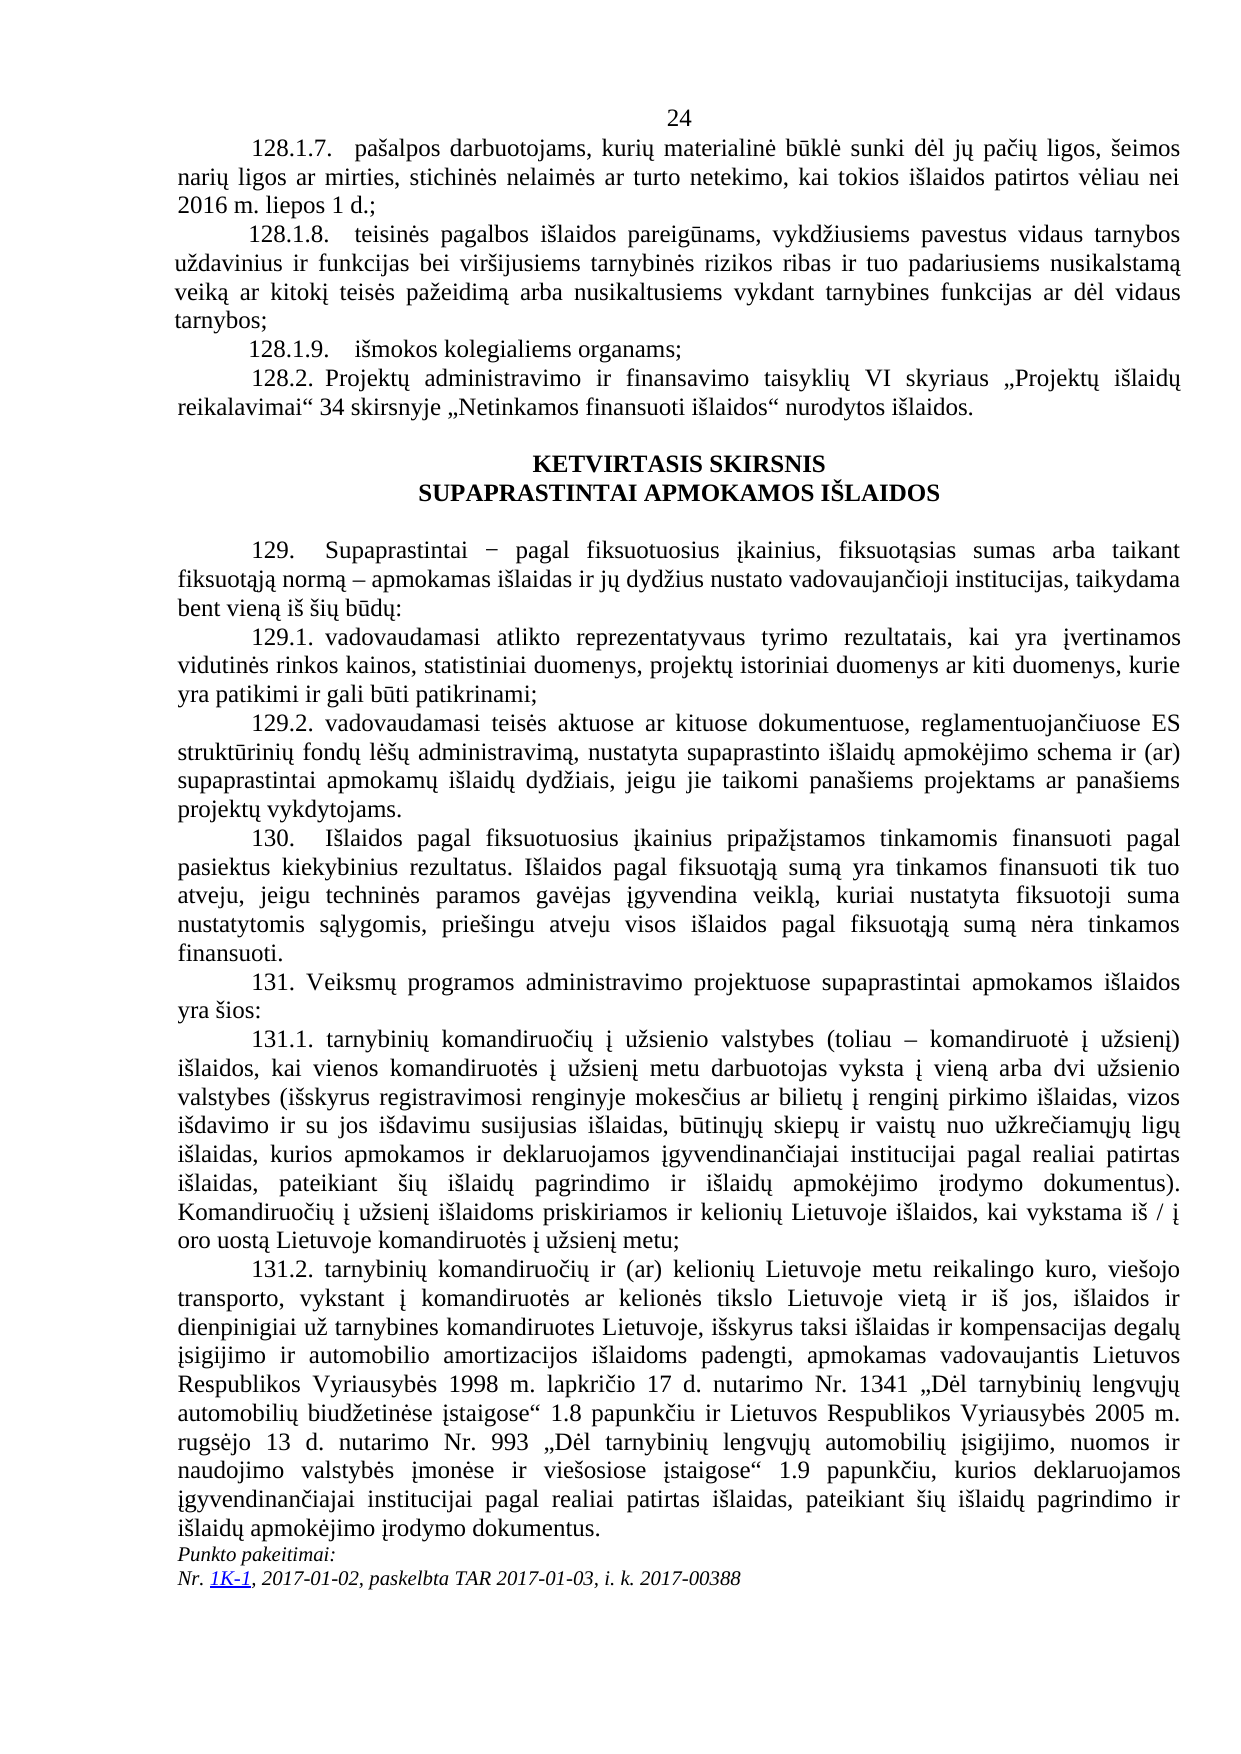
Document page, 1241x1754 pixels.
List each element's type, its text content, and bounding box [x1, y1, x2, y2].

text 129.1. vadovaudamasi atlikto reprezentatyvaus tyrimo rezultatais, kai yra įvertinamos vidutinės rinkos kainos, statistiniai duomenys, projektų istoriniai duomenys ar kiti duomenys, kurie yra patikimi ir gali būti patikrinami; [177, 622, 1181, 708]
text 128.1.9. išmokos kolegialiems organams; [174, 334, 1181, 363]
text Punkto pakeitimai: [177, 1542, 1181, 1566]
text Nr. 1K-1, 2017-01-02, paskelbta TAR 2017-01-03, i. k. 2017-00388 [177, 1566, 1181, 1590]
text 129. Supaprastintai − pagal fiksuotuosius įkainius, fiksuotąsias sumas arba taikant fiksuotąją normą – apmokamas išlaidas ir jų dydžius nustato vadovaujančioji institucijas, taikydama bent vieną iš šių būdų: [177, 535, 1181, 622]
text SUPAPRASTINTAI APMOKAMOS IŠLAIDOS [177, 478, 1181, 507]
text 131.2. tarnybinių komandiruočių ir (ar) kelionių Lietuvoje metu reikalingo kuro, viešojo transporto, vykstant į komandiruotės ar kelionės tikslo Lietuvoje vietą ir iš jos, išlaidos ir dienpinigiai už tarnybines komandiruotes Lietuvoje, išskyrus taksi išlaidas ir kompensacijas degalų įsigijimo ir automobilio amortizacijos išlaidoms padengti, apmokamas vadovaujantis Lietuvos Respublikos Vyriausybės 1998 m. lapkričio 17 d. nutarimo Nr. 1341 „Dėl tarnybinių lengvųjų automobilių biudžetinėse įstaigose“ 1.8 papunkčiu ir Lietuvos Respublikos Vyriausybės 2005 m. rugsėjo 13 d. nutarimo Nr. 993 „Dėl tarnybinių lengvųjų automobilių įsigijimo, nuomos ir naudojimo valstybės įmonėse ir viešosiose įstaigose“ 1.9 papunkčiu, kurios deklaruojamos įgyvendinančiajai institucijai pagal realiai patirtas išlaidas, pateikiant šių išlaidų pagrindimo ir išlaidų apmokėjimo įrodymo dokumentus. [177, 1254, 1181, 1542]
text 131. Veiksmų programos administravimo projektuose supaprastintai apmokamos išlaidos yra šios: [177, 967, 1181, 1024]
text 130. Išlaidos pagal fiksuotuosius įkainius pripažįstamos tinkamomis finansuoti pagal pasiektus kiekybinius rezultatus. Išlaidos pagal fiksuotąją sumą yra tinkamos finansuoti tik tuo atveju, jeigu techninės paramos gavėjas įgyvendina veiklą, kuriai nustatyta fiksuotoji suma nustatytomis sąlygomis, priešingu atveju visos išlaidos pagal fiksuotąją sumą nėra tinkamos finansuoti. [177, 823, 1181, 967]
text 128.1.7. pašalpos darbuotojams, kurių materialinė būklė sunki dėl jų pačių ligos, šeimos narių ligos ar mirties, stichinės nelaimės ar turto netekimo, kai tokios išlaidos patirtos vėliau nei 2016 m. liepos 1 d.; [177, 133, 1181, 219]
text KETVIRTASIS SKIRSNIS [177, 449, 1181, 478]
text 128.2. Projektų administravimo ir finansavimo taisyklių VI skyriaus „Projektų išlaidų reikalavimai“ 34 skirsnyje „Netinkamos finansuoti išlaidos“ nurodytos išlaidos. [177, 363, 1181, 420]
text 131.1. tarnybinių komandiruočių į užsienio valstybes (toliau – komandiruotė į užsienį) išlaidos, kai vienos komandiruotės į užsienį metu darbuotojas vyksta į vieną arba dvi užsienio valstybes (išskyrus registravimosi renginyje mokesčius ar bilietų į renginį pirkimo išlaidas, vizos išdavimo ir su jos išdavimu susijusias išlaidas, būtinųjų skiepų ir vaistų nuo užkrečiamųjų ligų išlaidas, kurios apmokamos ir deklaruojamos įgyvendinančiajai institucijai pagal realiai patirtas išlaidas, pateikiant šių išlaidų pagrindimo ir išlaidų apmokėjimo įrodymo dokumentus). Komandiruočių į užsienį išlaidoms priskiriamos ir kelionių Lietuvoje išlaidos, kai vykstama iš / į oro uostą Lietuvoje komandiruotės į užsienį metu; [177, 1024, 1181, 1254]
text 129.2. vadovaudamasi teisės aktuose ar kituose dokumentuose, reglamentuojančiuose ES struktūrinių fondų lėšų administravimą, nustatyta supaprastinto išlaidų apmokėjimo schema ir (ar) supaprastintai apmokamų išlaidų dydžiais, jeigu jie taikomi panašiems projektams ar panašiems projektų vykdytojams. [177, 708, 1181, 823]
text 128.1.8. teisinės pagalbos išlaidos pareigūnams, vykdžiusiems pavestus vidaus tarnybos uždavinius ir funkcijas bei viršijusiems tarnybinės rizikos ribas ir tuo padariusiems nusikalstamą veiką ar kitokį teisės pažeidimą arba nusikaltusiems vykdant tarnybines funkcijas ar dėl vidaus tarnybos; [174, 219, 1181, 334]
